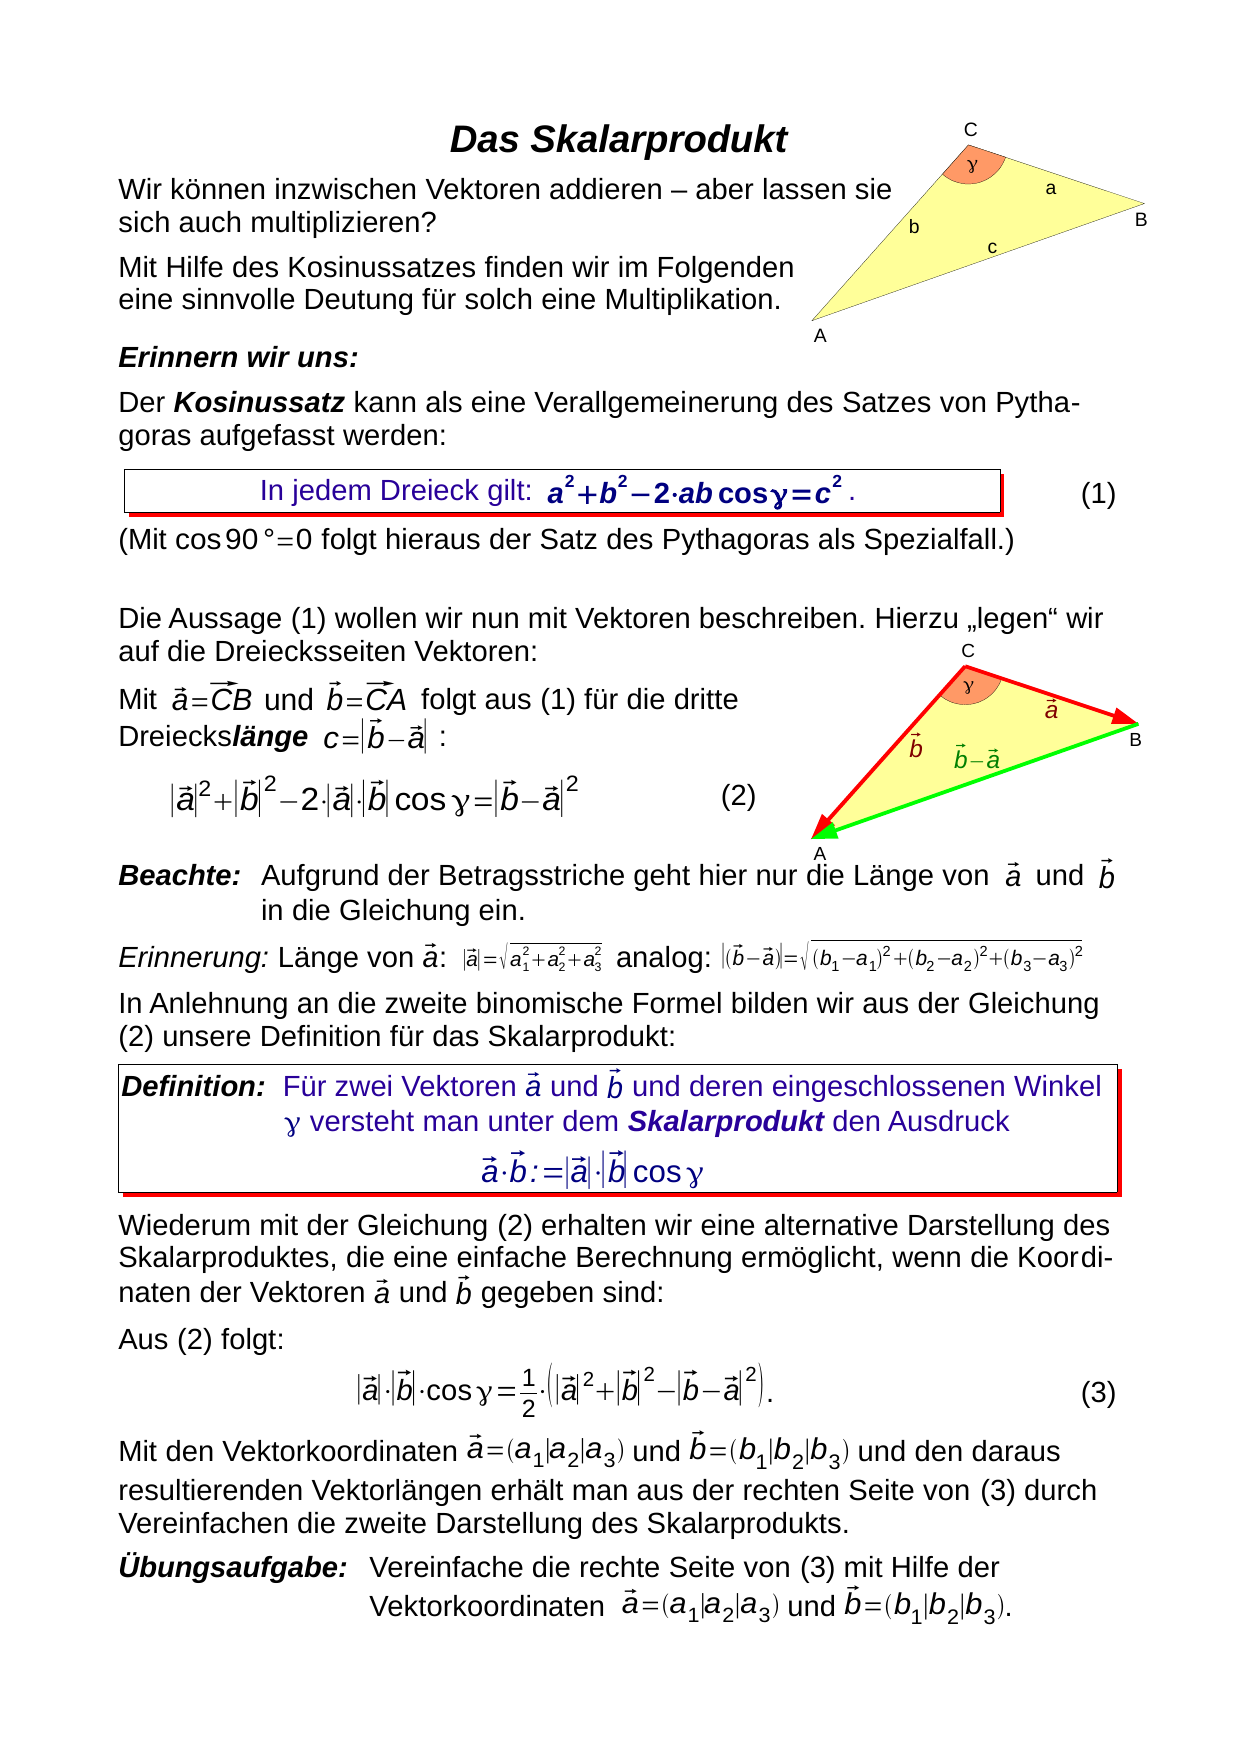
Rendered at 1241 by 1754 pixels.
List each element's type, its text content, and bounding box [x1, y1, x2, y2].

text (Mit folgt hieraus der Satz des Pythagoras als Spezialfall.) [118, 523, 1122, 556]
text In Anlehnung an die zweite binomische Formel bilden wir aus der Gleichung (2) unsere Definition für das Skalarprodukt: [118, 987, 1122, 1052]
text [1047, 212, 1122, 239]
text Übungsaufgabe: Vereinfache die rechte Seite von (3) mit Hilfe der Vektorkoordinaten und . [118, 1551, 1122, 1629]
table_header (1) [1010, 463, 1122, 523]
text [829, 251, 1122, 316]
subtitle Das Skalarprodukt [118, 118, 1122, 161]
text Mit den Vektorkoordinaten und und den daraus resultierenden Vektorlängen erhält man aus der rechten Seite von (3) durch Vereinfachen die zweite Darstellung des Skalarprodukts. [118, 1429, 1122, 1539]
text Erinnerung: Länge von : analog: [118, 939, 1122, 975]
table_header (3) [1010, 1356, 1122, 1429]
text Mit Hilfe des Kosinussatzes finden wir im Folgenden eine sinnvolle Deutung für solch eine Multiplikation. [118, 251, 872, 316]
text Wir können inzwischen Vektoren addieren – aber lassen sie sich auch multiplizieren? [118, 173, 942, 239]
text Beachte: Aufgrund der Betragsstriche geht hier nur die Länge von und in die Gleichung ein. [118, 857, 1122, 927]
text Mit folgt aus (1) für die dritte Dreieckslänge : [1013, 679, 1122, 713]
subtitle Erinnern wir uns: [118, 341, 1122, 374]
text Mit folgt aus (1) für die dritte Dreieckslänge : [118, 679, 950, 755]
text Definition: Für zwei Vektoren und und deren eingeschlossenen Winkel versteht man unter dem Skalarprodukt den Ausdruck [119, 1065, 1117, 1137]
text Mit folgt aus (1) für die dritte Dreieckslänge : [1059, 732, 1122, 755]
table_header [863, 767, 1122, 824]
table_header [118, 767, 637, 824]
text Die Aussage (1) wollen wir nun mit Vektoren beschreiben. Hierzu „legen“ wir auf die Dreiecksseiten Vektoren: [118, 602, 1122, 668]
table_header . [118, 1356, 1010, 1429]
text Der Kosinussatz kann als eine Verallgemei­ner­ung des Satzes von Pytha­goras aufgefasst werden: [118, 386, 1124, 452]
table_header (2) [637, 767, 871, 824]
text Wiederum mit der Gleichung (2) erhalten wir eine alternative Darstellung des Skalarproduktes, die eine einfache Berechnung ermöglicht, wenn die Koor­di­naten der Vektoren und gegeben sind: [118, 1208, 1122, 1311]
table_header In jedem Dreieck gilt: . [118, 463, 1010, 523]
text Aus (2) folgt: [118, 1323, 1122, 1356]
